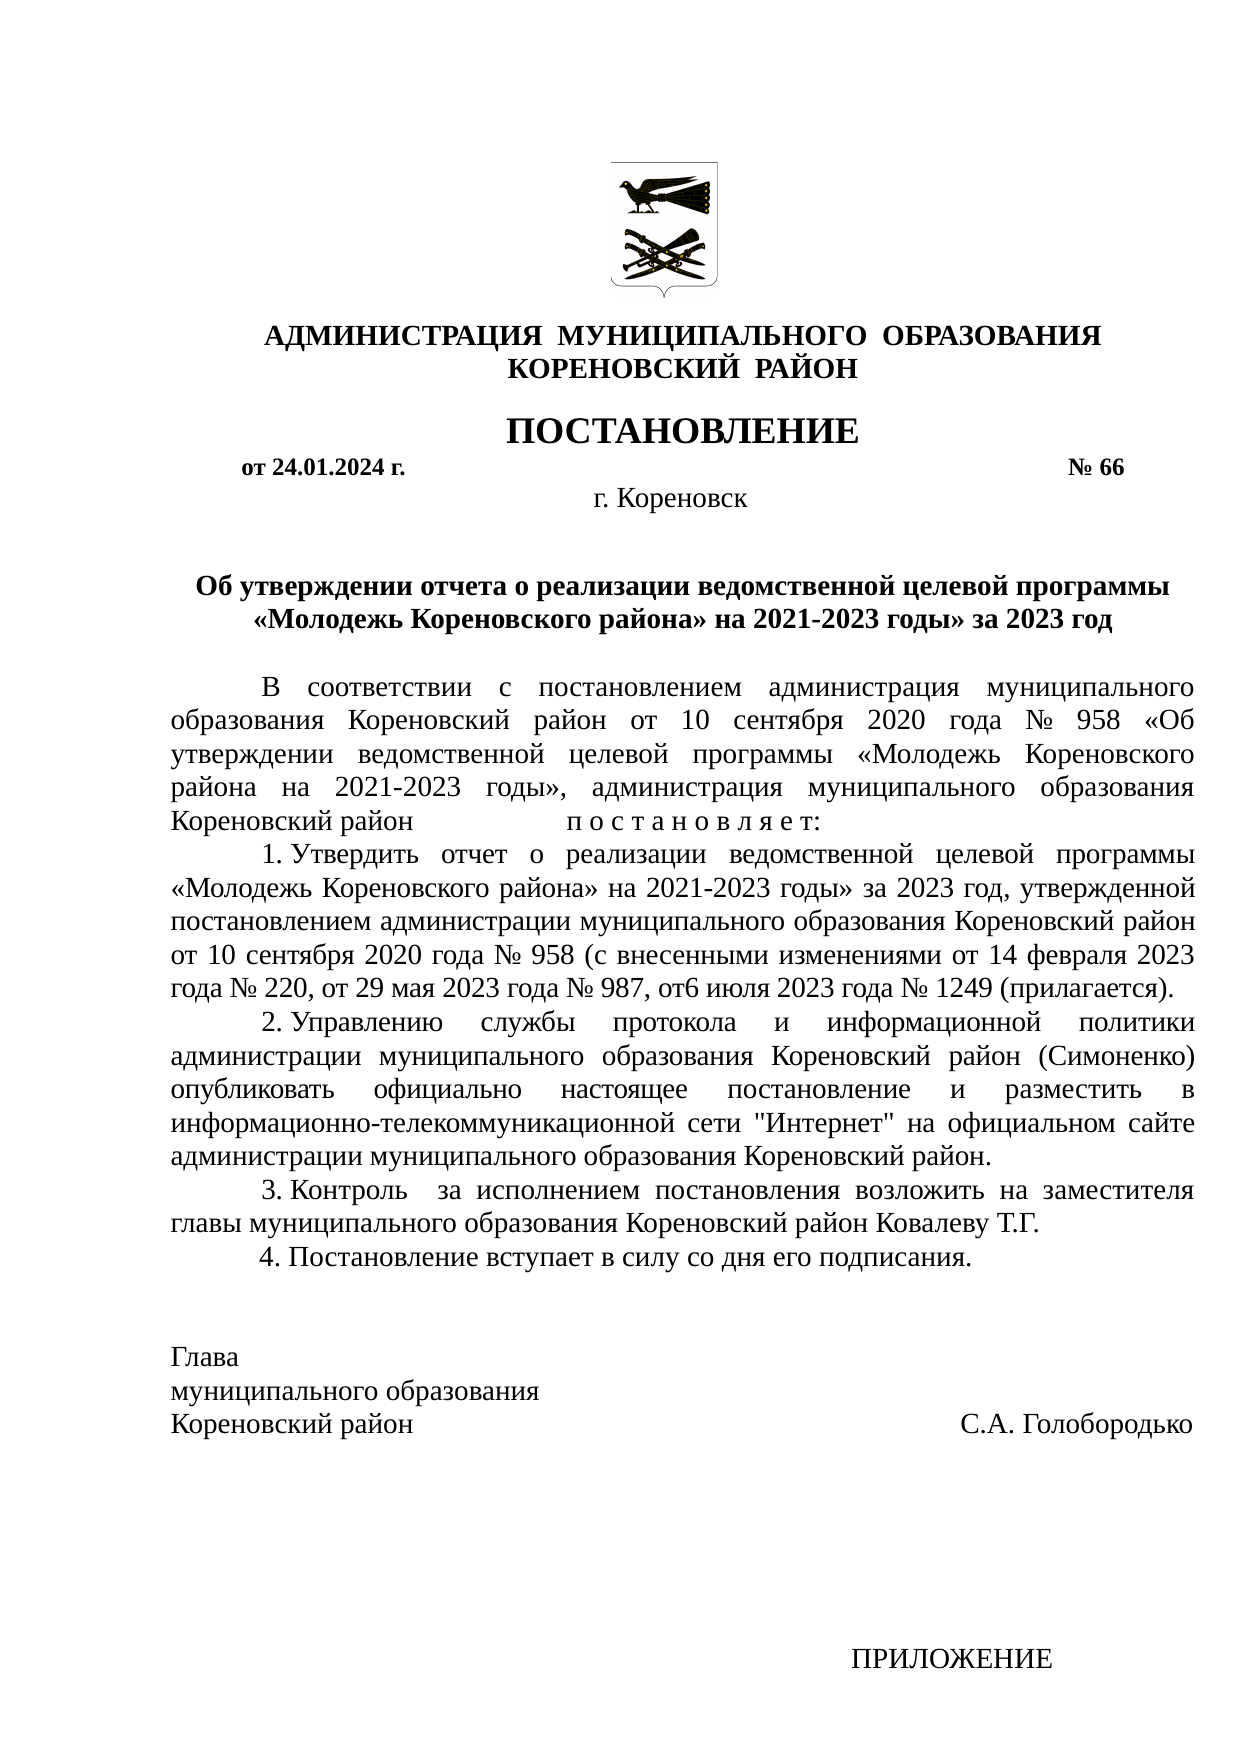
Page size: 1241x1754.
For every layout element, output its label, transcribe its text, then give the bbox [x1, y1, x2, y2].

text ПОСТАНОВЛЕНИЕ [170, 409, 1195, 452]
text Глава [170, 1339, 1195, 1373]
text Об утверждении отчета о реализации ведомственной целевой программы «Молодежь Кореновского района» на 2021-2023 годы» за 2023 год [170, 568, 1195, 635]
text 4. Постановление вступает в силу со дня его подписания. [170, 1239, 1195, 1272]
text В соответствии с постановлением администрация муниципального образования Кореновский район от 10 сентября 2020 года № 958 «Об утверждении ведомственной целевой программы «Молодежь Кореновского района на 2021-2023 годы», администрация муниципального образования Кореновский район п о с т а н о в л я е т: [170, 669, 1195, 836]
text КОРЕНОВСКИЙ РАЙОН [170, 351, 1195, 385]
text ПРИЛОЖЕНИЕ [687, 1641, 1195, 1675]
text 1. Утвердить отчет о реализации ведомственной целевой программы «Молодежь Кореновского района» на 2021-2023 годы» за 2023 год, утвержденной постановлением администрации муниципального образования Кореновский район от 10 сентября 2020 года № 958 (с внесенными изменениями от 14 февраля 2023 года № 220, от 29 мая 2023 года № 987, от6 июля 2023 года № 1249 (прилагается). [170, 836, 1195, 1004]
text 2. Управлению службы протокола и информационной политики администрации муниципального образования Кореновский район (Симоненко) опубликовать официально настоящее постановление и разместить в информационно-телекоммуникационной сети "Интернет" на официальном сайте администрации муниципального образования Кореновский район. [170, 1004, 1195, 1172]
text муниципального образования [170, 1373, 1195, 1407]
text Кореновский район С.А. Голобородько [170, 1407, 1195, 1440]
picture [611, 162, 718, 298]
text г. Кореновск [170, 481, 1195, 514]
text от 24.01.2024 г. № 66 [170, 452, 1195, 481]
text 3. Контроль за исполнением постановления возложить на заместителя главы муниципального образования Кореновский район Ковалеву Т.Г. [170, 1172, 1195, 1239]
text АДМИНИСТРАЦИЯ МУНИЦИПАЛЬНОГО ОБРАЗОВАНИЯ [170, 318, 1195, 351]
